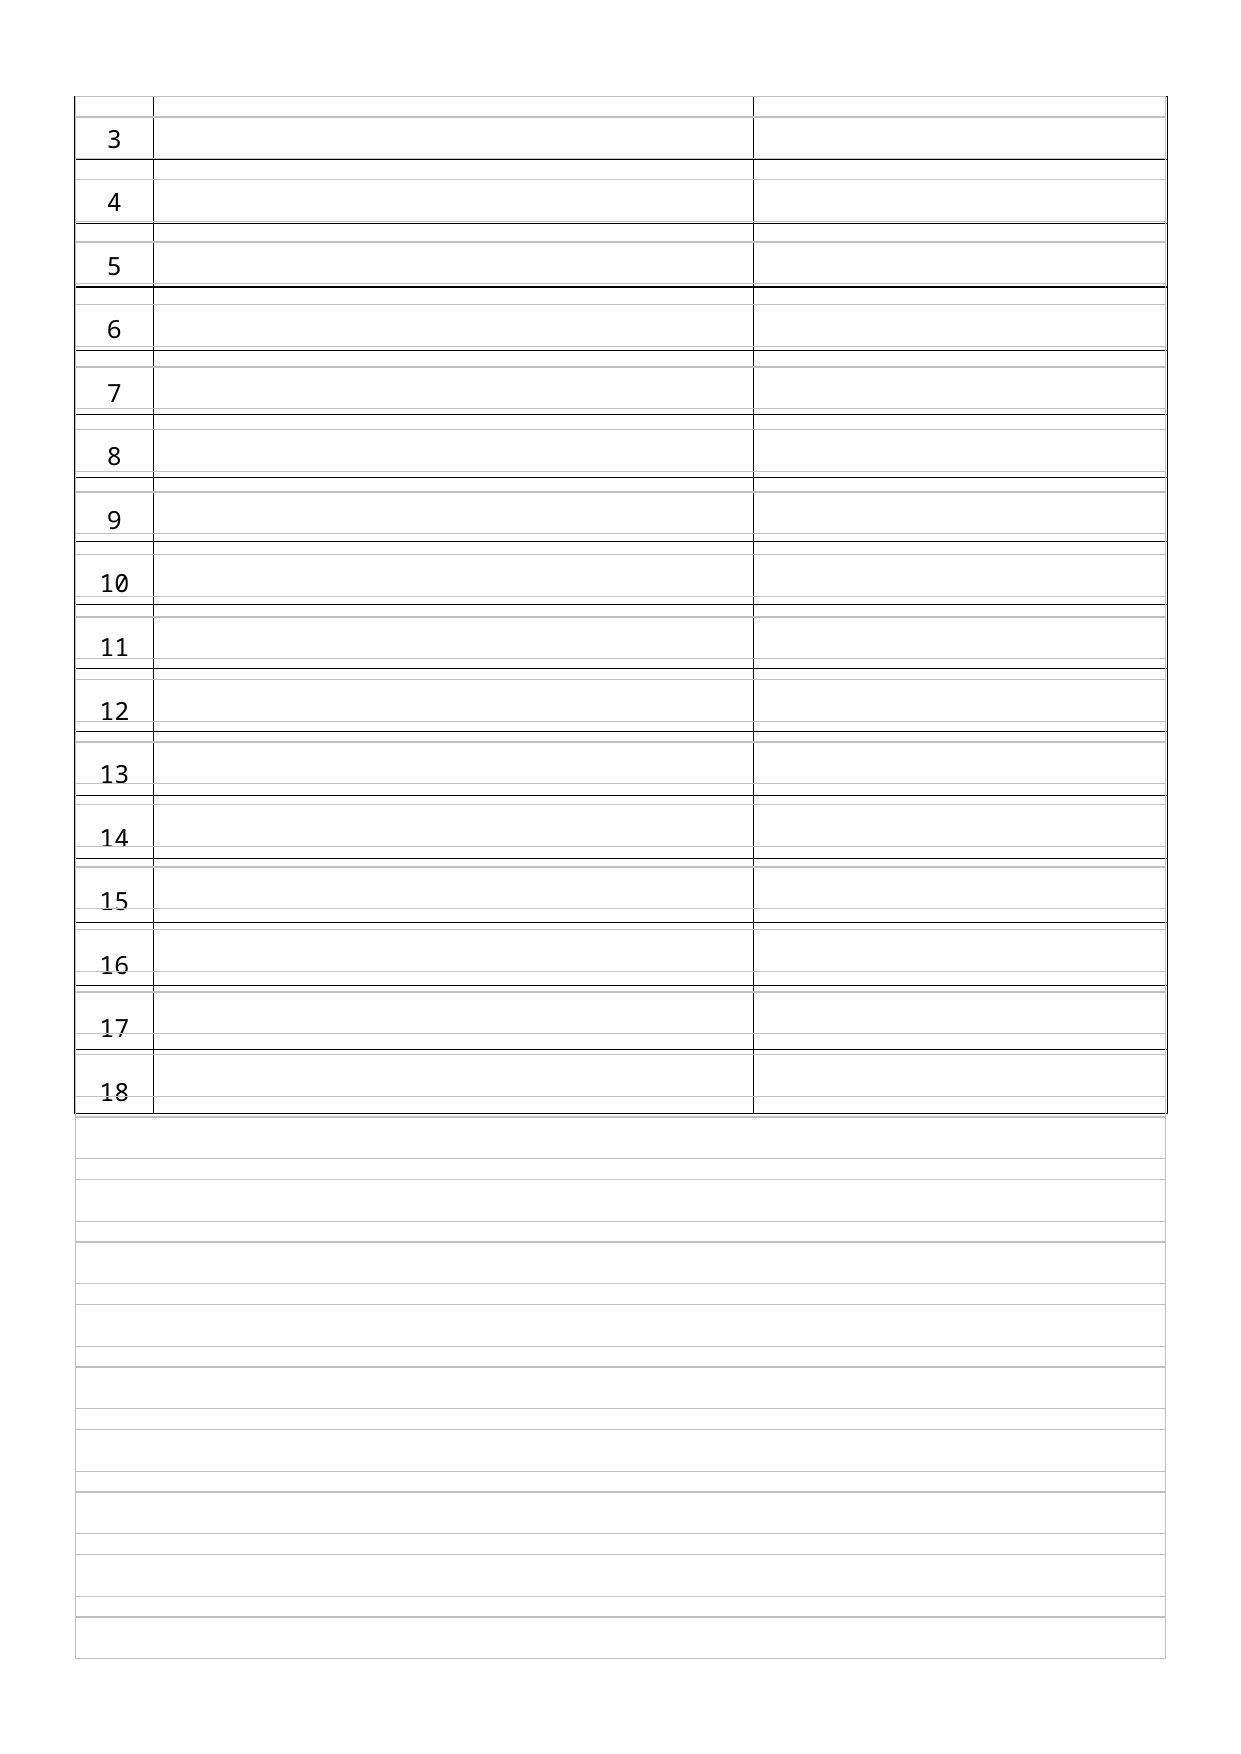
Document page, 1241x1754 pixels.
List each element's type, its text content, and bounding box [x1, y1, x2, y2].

table_cell 15 [76, 859, 153, 866]
table_cell [76, 415, 153, 429]
table_cell 18 [76, 1055, 153, 1096]
table_cell [754, 805, 1165, 846]
table_cell 16 [76, 972, 153, 985]
table_cell [754, 180, 1165, 221]
table_cell [754, 493, 1165, 533]
table_cell [154, 784, 753, 795]
table_cell [154, 732, 753, 741]
table_cell [154, 430, 753, 471]
table_cell 16 [76, 923, 153, 929]
table_cell [154, 1055, 753, 1096]
table_cell 17 [76, 1034, 153, 1049]
table_cell 3 [76, 118, 153, 158]
table_cell [754, 972, 1165, 985]
table_cell [154, 478, 753, 491]
table_cell [754, 478, 1165, 491]
table_cell [76, 288, 153, 304]
table_cell [154, 923, 753, 929]
table_cell [154, 972, 753, 985]
table_cell 14 [76, 847, 153, 858]
table_cell [154, 160, 753, 179]
table_cell [154, 288, 753, 304]
table_cell [754, 659, 1165, 668]
table_cell [76, 669, 153, 679]
table_cell [76, 597, 153, 604]
table_cell 14 [76, 796, 153, 804]
table_cell 9 [76, 493, 153, 533]
table_cell 4 [76, 180, 153, 221]
table_cell [754, 784, 1165, 795]
table_cell [76, 722, 153, 731]
table_cell 7 [76, 368, 153, 408]
table_cell [754, 118, 1165, 158]
table_cell [154, 224, 753, 241]
table_cell 18 [118, 1085, 125, 1091]
table_cell [154, 930, 753, 971]
table_cell [76, 659, 153, 668]
table_cell 12 [76, 680, 153, 721]
table_cell [76, 534, 153, 541]
table_cell [754, 288, 1165, 304]
table_cell 15 [76, 868, 153, 908]
table_cell [754, 542, 1165, 554]
table_cell [154, 993, 753, 1033]
table_cell 10 [76, 555, 153, 596]
table_cell [154, 597, 753, 604]
table_cell [154, 796, 753, 804]
table_cell [154, 409, 753, 413]
table_cell [154, 1034, 753, 1049]
table_cell [754, 415, 1165, 429]
table_cell [154, 1050, 753, 1054]
table_cell [154, 805, 753, 846]
table_cell [754, 986, 1165, 991]
table_cell [154, 669, 753, 679]
table_cell [76, 351, 153, 366]
table_cell [154, 97, 753, 116]
table_cell [754, 555, 1165, 596]
table_cell [754, 859, 1165, 866]
table_cell [76, 97, 153, 116]
table_cell [154, 472, 753, 477]
table_cell [154, 493, 753, 533]
table_cell [754, 409, 1165, 413]
table_cell [754, 472, 1165, 477]
table_cell [754, 732, 1165, 741]
table_cell [754, 669, 1165, 679]
table_cell [754, 796, 1165, 804]
table_cell [154, 1097, 753, 1112]
table_cell [754, 243, 1165, 283]
table_cell [754, 930, 1165, 971]
table_cell 15 [76, 909, 153, 922]
table_cell [754, 1055, 1165, 1096]
table_cell [754, 605, 1165, 616]
table_cell [76, 472, 153, 477]
table_cell [154, 180, 753, 221]
table_cell [154, 722, 753, 731]
table_cell [154, 351, 753, 366]
table_cell 8 [76, 430, 153, 471]
table_cell [754, 1050, 1165, 1054]
table_cell [154, 868, 753, 908]
table_cell [154, 986, 753, 991]
table_cell [754, 430, 1165, 471]
table_cell [754, 618, 1165, 658]
table_cell 14 [76, 805, 153, 846]
table_cell [154, 859, 753, 866]
table_cell [754, 534, 1165, 541]
table_cell [76, 160, 153, 179]
table_cell [154, 542, 753, 554]
table_cell 13 [76, 784, 153, 795]
table_cell [754, 909, 1165, 922]
table_cell [754, 993, 1165, 1033]
table_cell 13 [76, 743, 153, 783]
table_cell [154, 415, 753, 429]
table_cell [754, 868, 1165, 908]
table_cell [76, 478, 153, 491]
table_cell [154, 118, 753, 158]
table_cell 5 [76, 243, 153, 283]
table_cell 18 [76, 1050, 153, 1054]
table_cell [754, 160, 1165, 179]
table_cell 16 [76, 930, 153, 971]
table_cell [754, 743, 1165, 783]
table_cell [754, 97, 1165, 116]
table_cell [154, 909, 753, 922]
table_cell [154, 618, 753, 658]
table_cell [154, 555, 753, 596]
table_cell [154, 847, 753, 858]
table_cell [754, 597, 1165, 604]
table_cell [154, 368, 753, 408]
table_cell [154, 305, 753, 346]
table_cell 11 [76, 618, 153, 658]
table_cell [754, 368, 1165, 408]
table_cell 13 [76, 732, 153, 741]
table_cell [76, 605, 153, 616]
table_cell [754, 923, 1165, 929]
table_cell [76, 224, 153, 241]
table_cell 17 [76, 993, 153, 1033]
table_cell [154, 605, 753, 616]
table_cell [754, 224, 1165, 241]
table_cell [754, 351, 1165, 366]
table_cell 14 [118, 833, 123, 841]
table_cell [76, 542, 153, 554]
table_cell [754, 1034, 1165, 1049]
table_cell [754, 305, 1165, 346]
table_cell [154, 534, 753, 541]
table_cell 6 [76, 305, 153, 346]
table_cell [754, 722, 1165, 731]
table_cell 16 [118, 964, 125, 971]
table_cell [154, 659, 753, 668]
table_cell [154, 243, 753, 283]
table_cell [76, 409, 153, 413]
table_cell [754, 1097, 1165, 1112]
table_cell [154, 743, 753, 783]
table_cell [754, 847, 1165, 858]
table_cell [754, 680, 1165, 721]
table_cell 18 [76, 1097, 153, 1112]
table_cell [154, 680, 753, 721]
table_cell 17 [76, 986, 153, 991]
